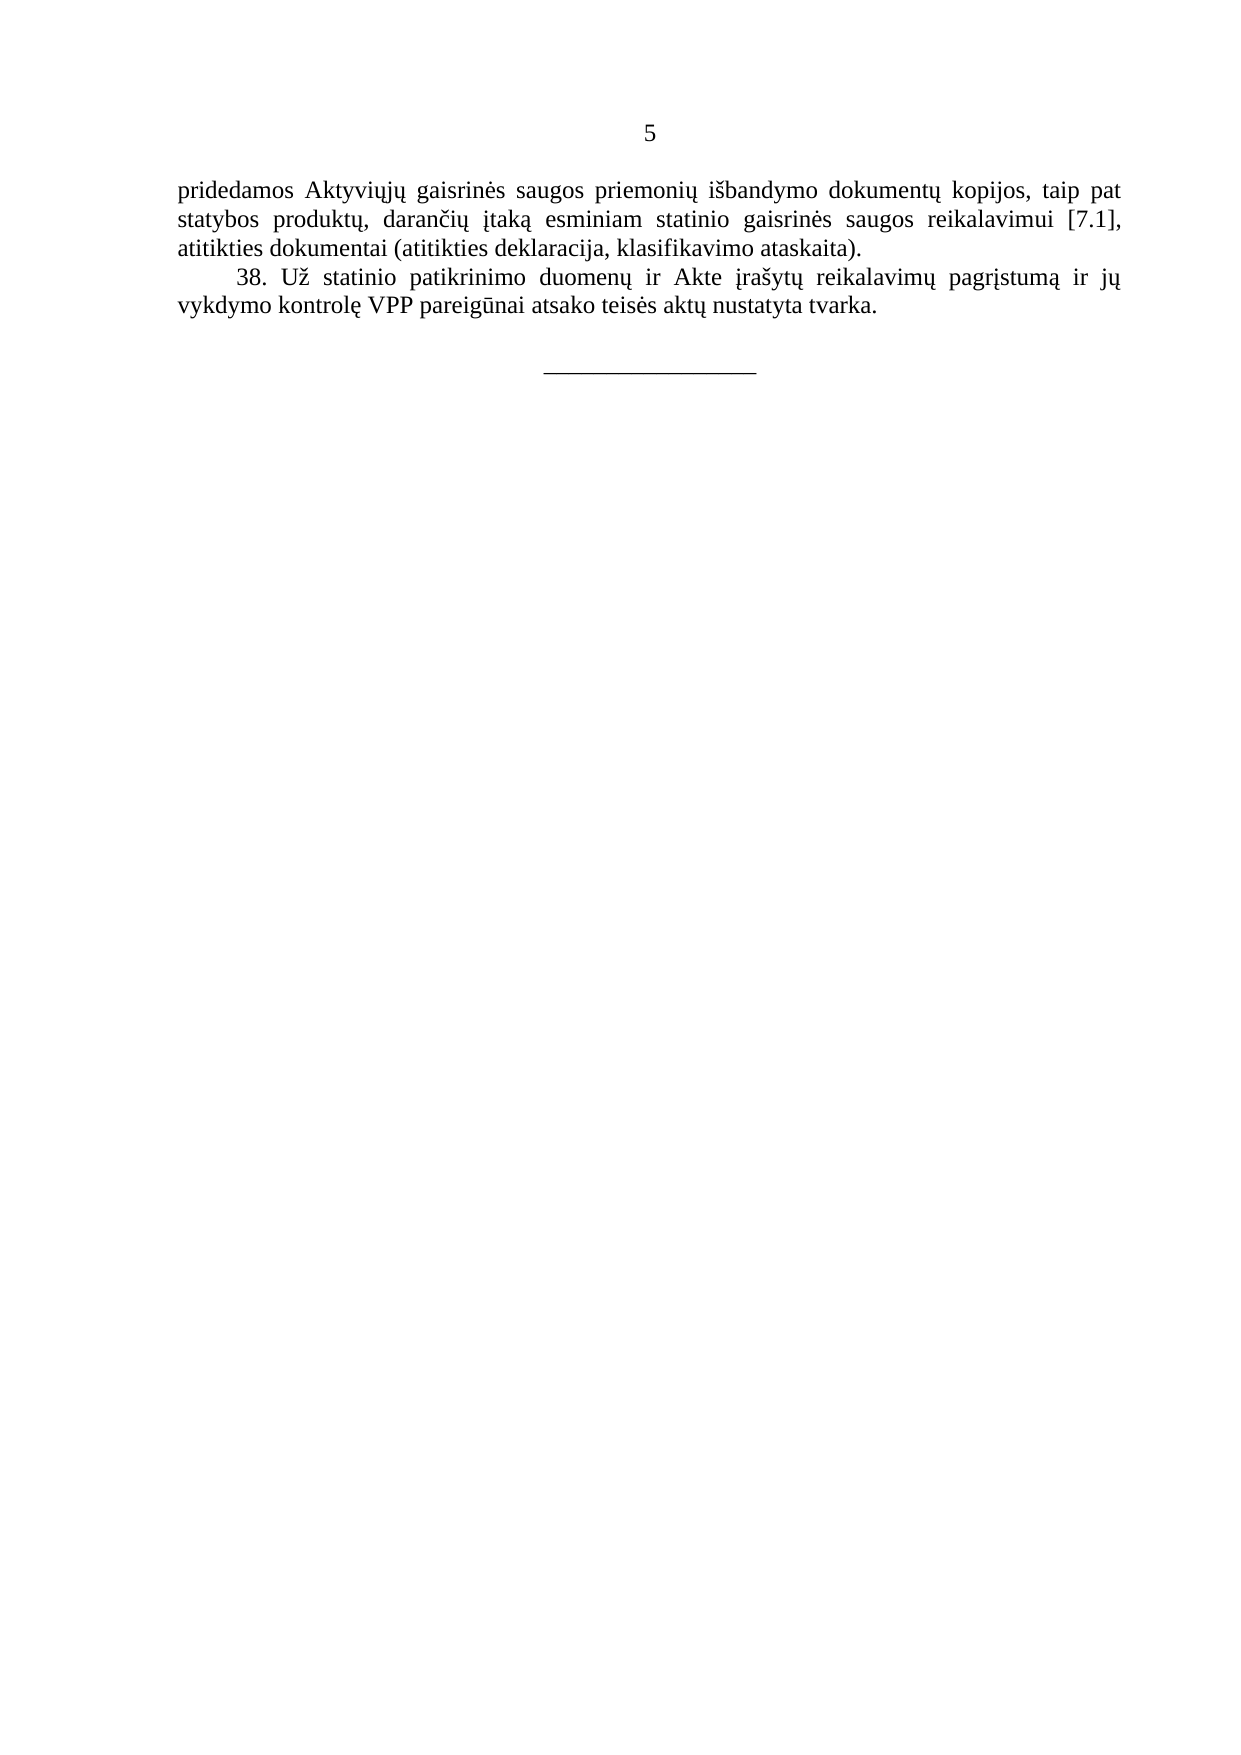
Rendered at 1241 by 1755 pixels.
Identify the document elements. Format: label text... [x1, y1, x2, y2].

text _________________ [177, 348, 1122, 377]
text 38. Už statinio patikrinimo duomenų ir Akte įrašytų reikalavimų pagrįstumą ir jų vykdymo kontrolę VPP pareigūnai atsako teisės aktų nustatyta tvarka. [177, 262, 1122, 319]
text pridedamos Aktyviųjų gaisrinės saugos priemonių išbandymo dokumentų kopijos, taip pat statybos produktų, darančių įtaką esminiam statinio gaisrinės saugos reikalavimui [7.1], atitikties dokumentai (atitikties deklaracija, klasifikavimo ataskaita). [177, 176, 1122, 262]
